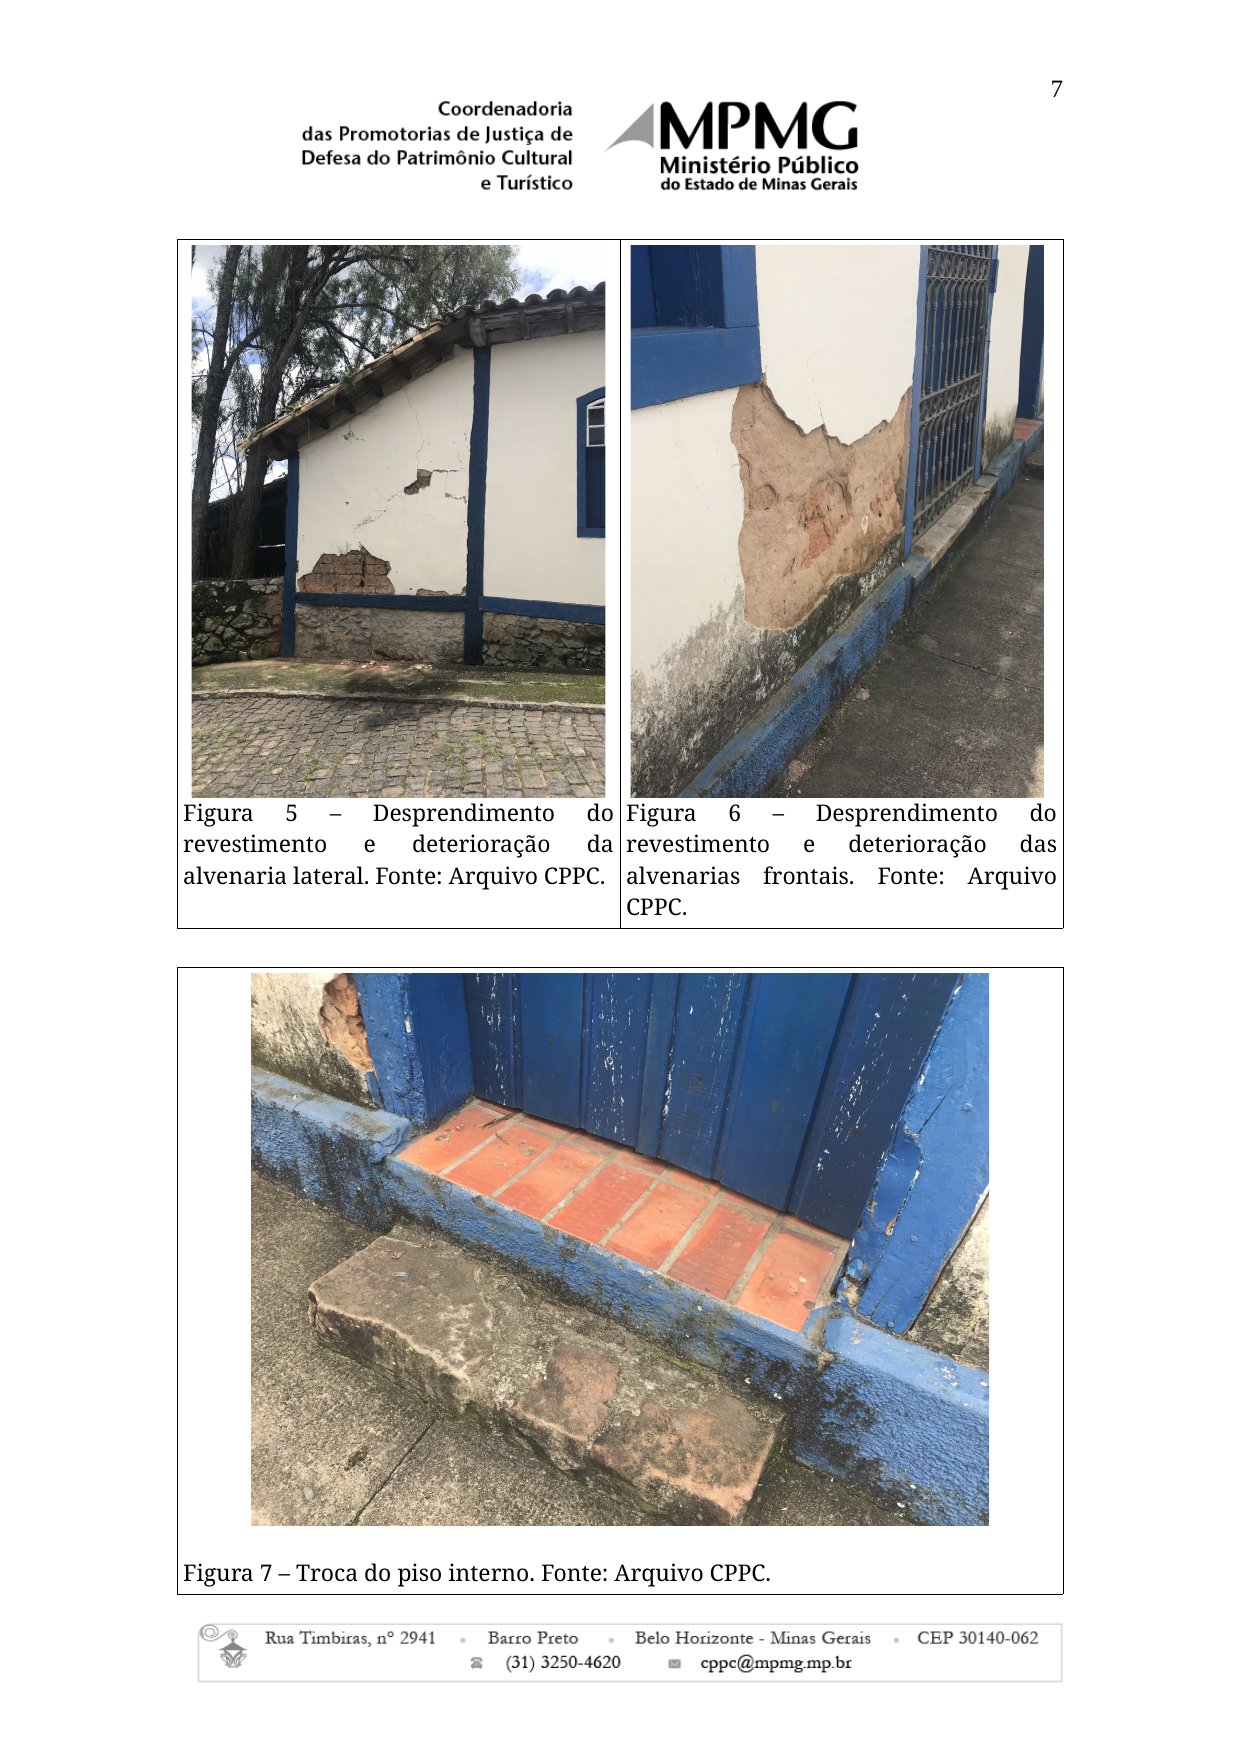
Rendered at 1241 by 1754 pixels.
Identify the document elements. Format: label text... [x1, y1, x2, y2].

picture [177, 73, 1053, 207]
picture [186, 1615, 1073, 1689]
picture [251, 973, 990, 1526]
picture [783, 245, 952, 798]
table_header Figura 6 – Desprendimento do revestimento e deterioração das alvenarias frontais. Fonte: Arquivo CPPC. [621, 240, 1063, 928]
table_header Figura 7 – Troca do piso interno. Fonte: Arquivo CPPC. [178, 968, 1063, 1593]
picture [191, 245, 606, 798]
table_header Figura 5 – Desprendimento do revestimento e deterioração da alvenaria lateral. Fonte: Arquivo CPPC. [178, 240, 620, 928]
